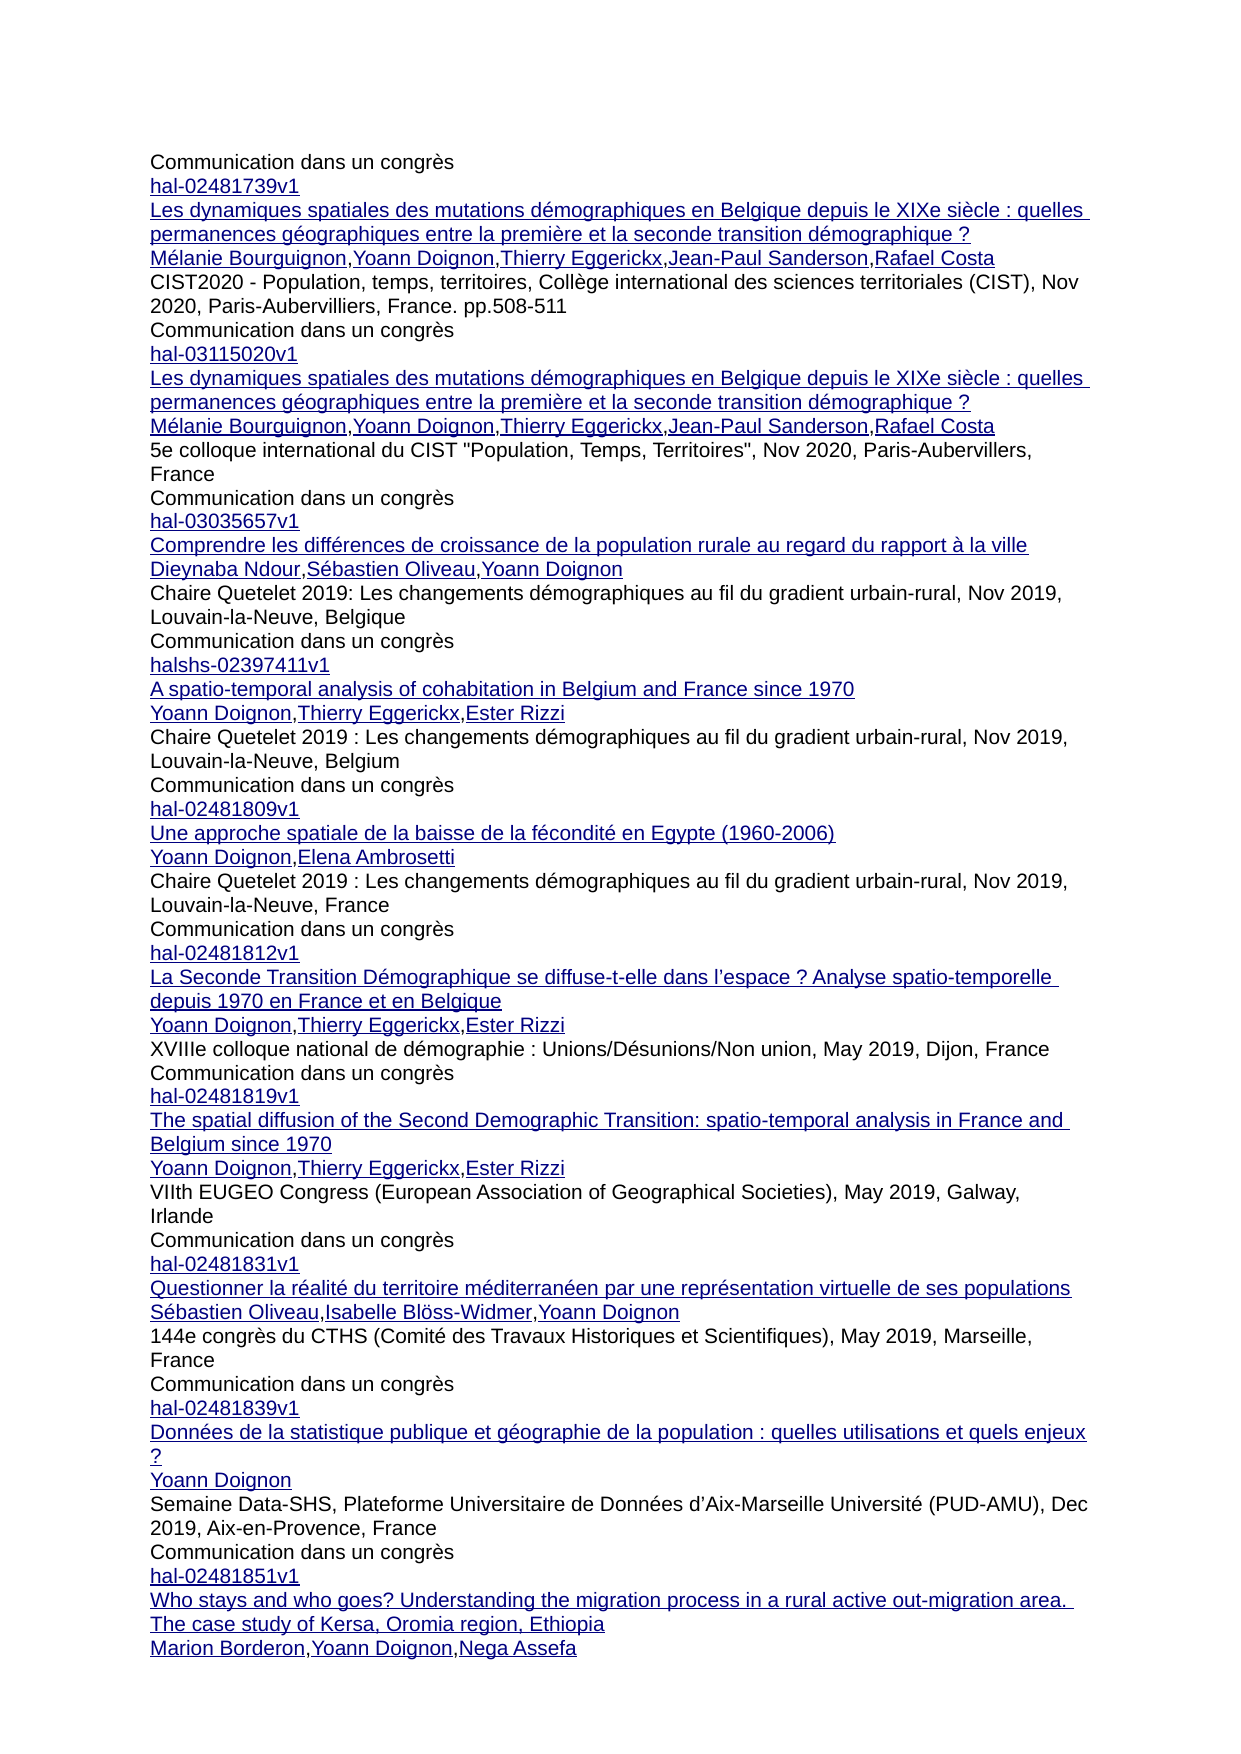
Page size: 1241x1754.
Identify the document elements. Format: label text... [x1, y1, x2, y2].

table_cell Questionner la réalité du territoire méditerranéen par une représentation virtuelle de ses populations Sébastien Oliveau,Isabelle Blöss-Widmer,Yoann Doignon 144e congrès du CTHS (Comité des Travaux Historiques et Scientifiques), May 2019, Marseille, France Communication dans un congrès hal-02481839v1 [150, 1276, 1090, 1420]
table_cell La Seconde Transition Démographique se diffuse-t-elle dans l’espace ? Analyse spatio-temporelle depuis 1970 en France et en Belgique Yoann Doignon,Thierry Eggerickx,Ester Rizzi XVIIIe colloque national de démographie : Unions/Désunions/Non union, May 2019, Dijon, France Communication dans un congrès hal-02481819v1 [150, 965, 1090, 1108]
table_cell A spatio-temporal analysis of cohabitation in Belgium and France since 1970 Yoann Doignon,Thierry Eggerickx,Ester Rizzi Chaire Quetelet 2019 : Les changements démographiques au fil du gradient urbain-rural, Nov 2019, Louvain-la-Neuve, Belgium Communication dans un congrès hal-02481809v1 [150, 677, 1090, 821]
table_cell Les dynamiques spatiales des mutations démographiques en Belgique depuis le XIXe siècle : quelles [150, 366, 1090, 387]
table_cell Les dynamiques spatiales des mutations démographiques en Belgique depuis le XIXe siècle : quelles [150, 198, 1090, 219]
table_cell The spatial diffusion of the Second Demographic Transition: spatio-temporal analysis in France and Belgium since 1970 Yoann Doignon,Thierry Eggerickx,Ester Rizzi VIIth EUGEO Congress (European Association of Geographical Societies), May 2019, Galway, Irlande Communication dans un congrès hal-02481831v1 [150, 1108, 1090, 1276]
table_cell Données de la statistique publique et géographie de la population : quelles utilisations et quels enjeux ? Yoann Doignon Semaine Data-SHS, Plateforme Universitaire de Données d’Aix-Marseille Université (PUD-AMU), Dec 2019, Aix-en-Provence, France Communication dans un congrès hal-02481851v1 [150, 1420, 1090, 1587]
table_cell Comprendre les différences de croissance de la population rurale au regard du rapport à la ville Dieynaba Ndour,Sébastien Oliveau,Yoann Doignon Chaire Quetelet 2019: Les changements démographiques au fil du gradient urbain-rural, Nov 2019, Louvain-la-Neuve, Belgique Communication dans un congrès halshs-02397411v1 [150, 533, 1090, 677]
table_cell Communication dans un congrès hal-02481739v1 [150, 150, 1090, 198]
table_cell permanences géographiques entre la première et la seconde transition démographique ? Mélanie Bourguignon,Yoann Doignon,Thierry Eggerickx,Jean-Paul Sanderson,Rafael Costa CIST2020 - Population, temps, territoires, Collège international des sciences territoriales (CIST), Nov 2020, Paris-Aubervilliers, France. pp.508-511 Communication dans un congrès hal-03115020v1 [150, 220, 1090, 366]
table_cell Who stays and who goes? Understanding the migration process in a rural active out-migration area. The case study of Kersa, Oromia region, Ethiopia Marion Borderon,Yoann Doignon,Nega Assefa [150, 1588, 1090, 1659]
table_cell Une approche spatiale de la baisse de la fécondité en Egypte (1960-2006) Yoann Doignon,Elena Ambrosetti Chaire Quetelet 2019 : Les changements démographiques au fil du gradient urbain-rural, Nov 2019, Louvain-la-Neuve, France Communication dans un congrès hal-02481812v1 [150, 821, 1090, 964]
table_cell permanences géographiques entre la première et la seconde transition démographique ? Mélanie Bourguignon,Yoann Doignon,Thierry Eggerickx,Jean-Paul Sanderson,Rafael Costa 5e colloque international du CIST "Population, Temps, Territoires", Nov 2020, Paris-Aubervillers, France Communication dans un congrès hal-03035657v1 [150, 388, 1090, 533]
